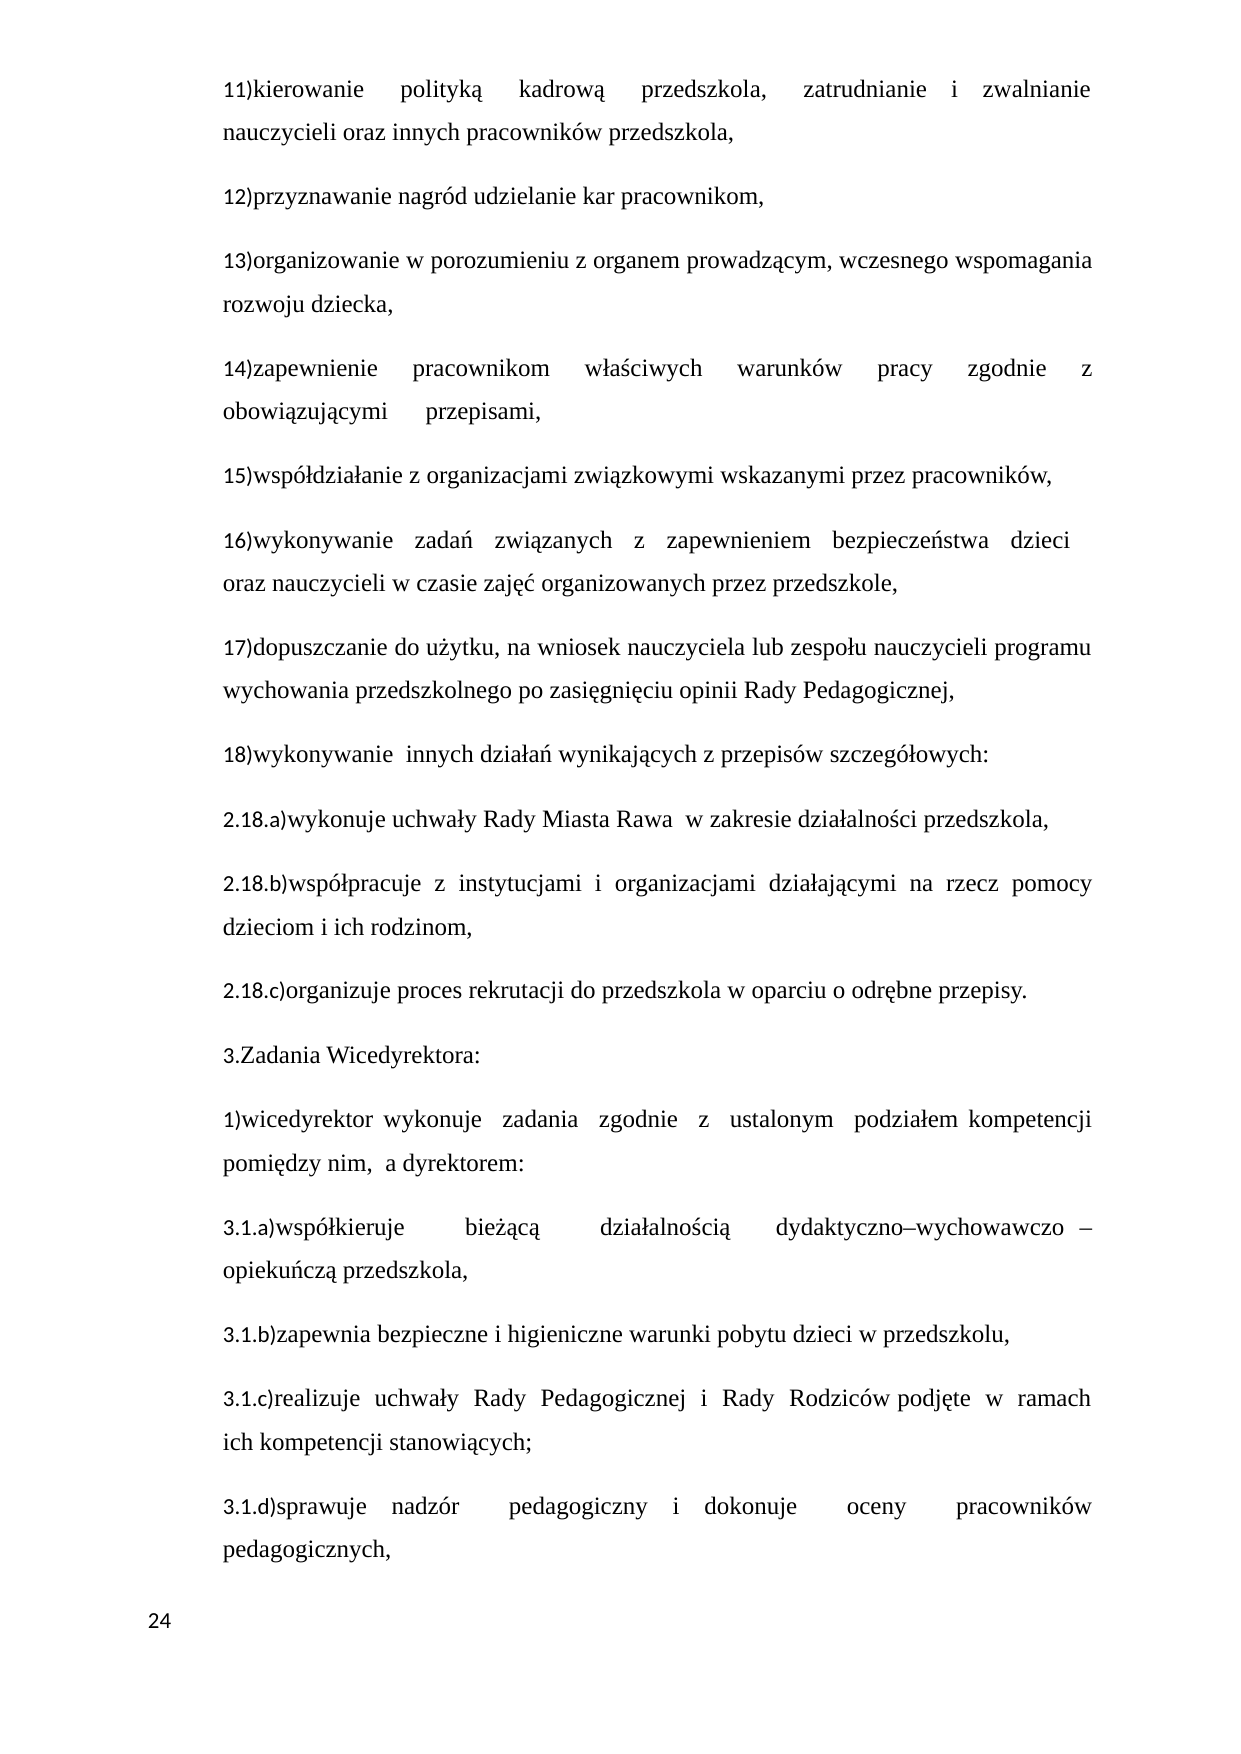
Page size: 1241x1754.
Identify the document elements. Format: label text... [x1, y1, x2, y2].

list wykonywanie zadań związanych z zapewnieniem bezpieczeństwa dzieci oraz nauczycieli w czasie zajęć organizowanych przez przedszkole, [223, 525, 1093, 597]
list sprawuje nadzór pedagogiczny i dokonuje oceny pracowników pedagogicznych, [223, 1491, 1093, 1563]
list wicedyrektor wykonuje zadania zgodnie z ustalonym podziałem kompetencji pomiędzy nim, a dyrektorem: [223, 1104, 1093, 1177]
list realizuje uchwały Rady Pedagogicznej i Rady Rodziców podjęte w ramach ich kompetencji stanowiących; [223, 1383, 1093, 1456]
list Zadania Wicedyrektora: [223, 1040, 1093, 1069]
list wykonuje uchwały Rady Miasta Rawa w zakresie działalności przedszkola, [223, 804, 1093, 833]
list współkieruje bieżącą działalnością dydaktyczno–wychowawczo –opiekuńczą przedszkola, [223, 1212, 1093, 1284]
list przyznawanie nagród udzielanie kar pracownikom, [223, 181, 1093, 210]
list organizowanie w porozumieniu z organem prowadzącym, wczesnego wspomagania rozwoju dziecka, [223, 246, 1093, 318]
list dopuszczanie do użytku, na wniosek nauczyciela lub zespołu nauczycieli programu wychowania przedszkolnego po zasięgnięciu opinii Rady Pedagogicznej, [223, 632, 1093, 704]
list zapewnienie pracownikom właściwych warunków pracy zgodnie z obowiązującymi przepisami, [223, 353, 1093, 425]
list zapewnia bezpieczne i higieniczne warunki pobytu dzieci w przedszkolu, [223, 1319, 1093, 1348]
list organizuje proces rekrutacji do przedszkola w oparciu o odrębne przepisy. [223, 976, 1093, 1005]
list współdziałanie z organizacjami związkowymi wskazanymi przez pracowników, [223, 460, 1093, 489]
list współpracuje z instytucjami i organizacjami działającymi na rzecz pomocy dzieciom i ich rodzinom, [223, 868, 1093, 940]
list kierowanie polityką kadrową przedszkola, zatrudnianie i zwalnianie nauczycieli oraz innych pracowników przedszkola, [223, 74, 1093, 146]
list wykonywanie innych działań wynikających z przepisów szczegółowych: [223, 739, 1093, 768]
